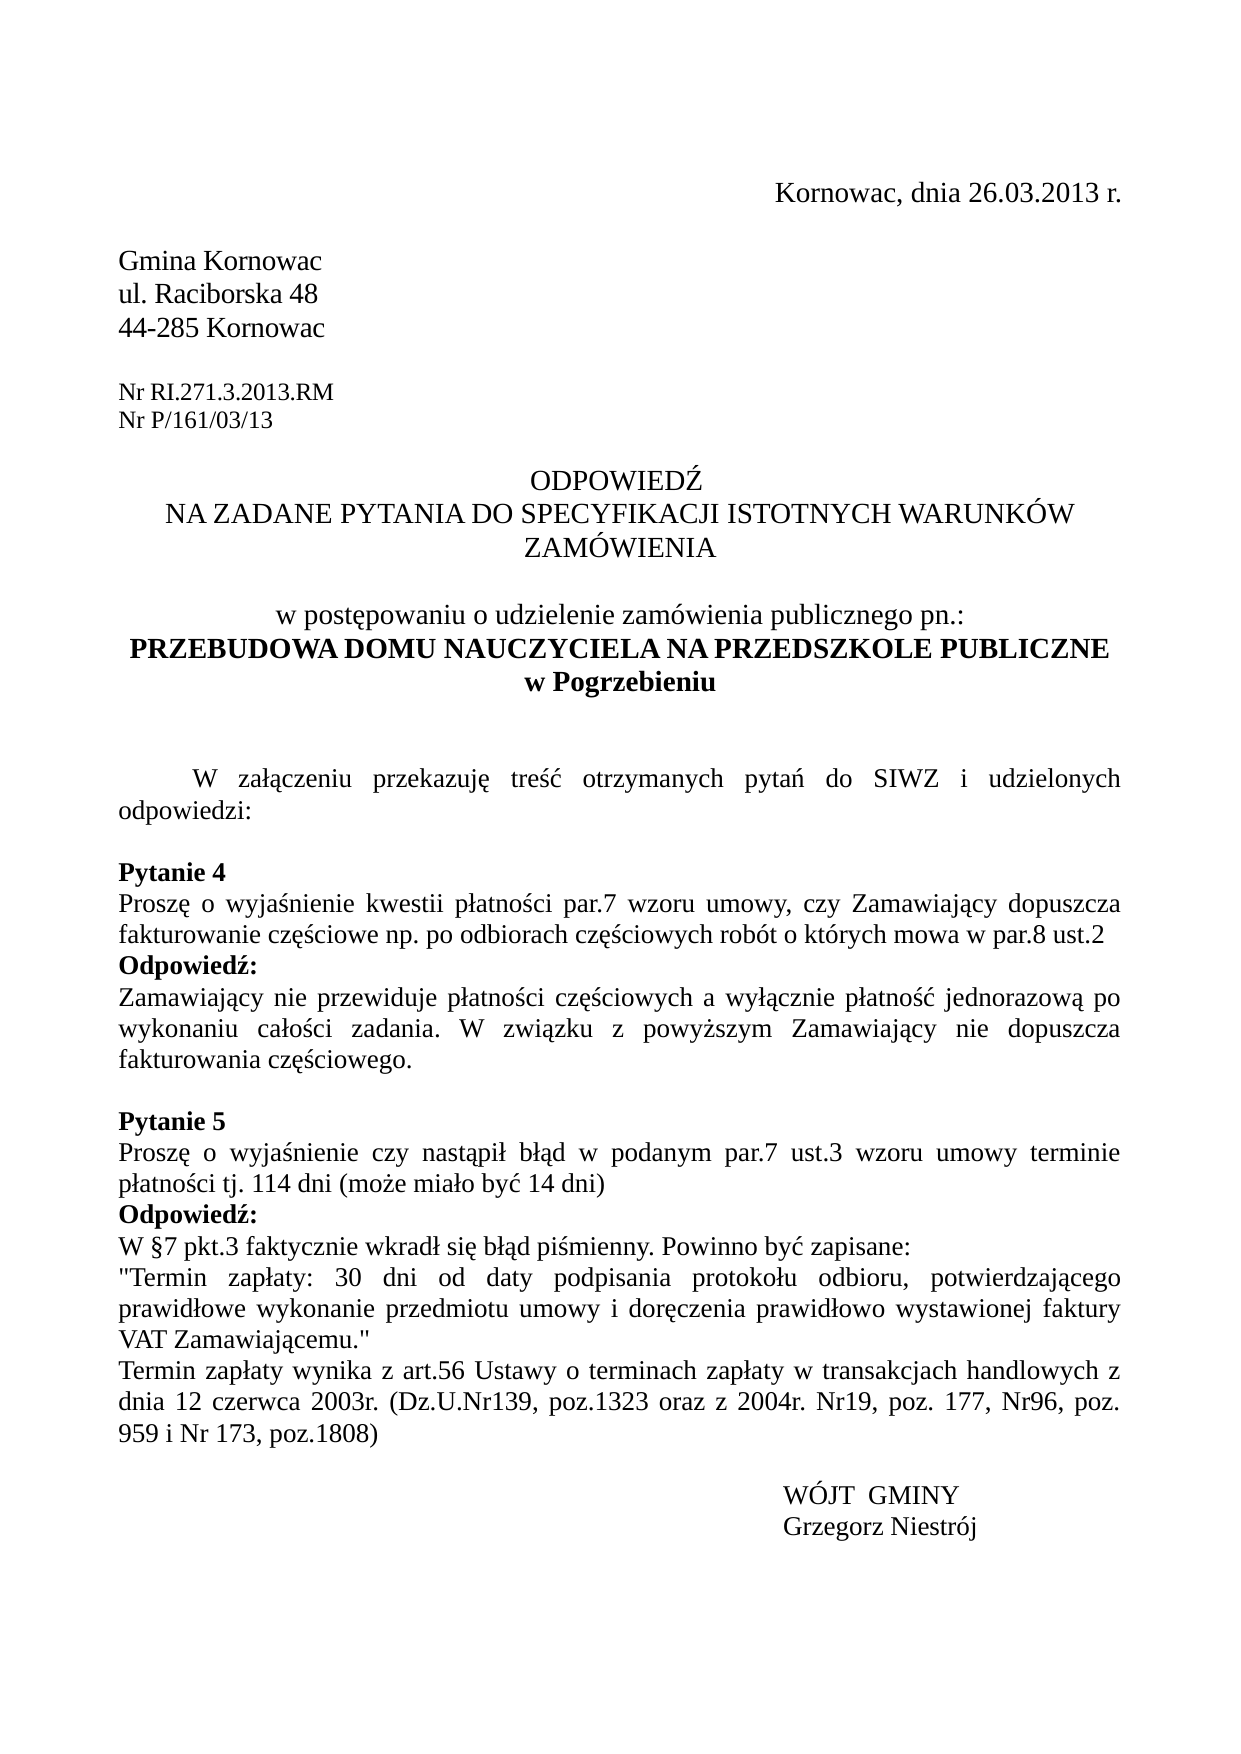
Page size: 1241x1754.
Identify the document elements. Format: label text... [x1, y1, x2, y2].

text ul. Raciborska 48 [118, 276, 1122, 310]
text Grzegorz Niestrój [783, 1510, 1122, 1541]
text 44-285 Kornowac [118, 310, 1122, 343]
text W §7 pkt.3 faktycznie wkradł się błąd piśmienny. Powinno być zapisane: [118, 1230, 1122, 1261]
text Nr P/161/03/13 [118, 406, 1122, 434]
text Odpowiedź: [118, 949, 1122, 981]
subtitle Nr RI.271.3.2013.RM [118, 377, 1122, 406]
text PRZEBUDOWA DOMU NAUCZYCIELA NA PRZEDSZKOLE PUBLICZNE [118, 631, 1122, 664]
text Proszę o wyjaśnienie kwestii płatności par.7 wzoru umowy, czy Zamawiający dopuszcza fakturowanie częściowe np. po odbiorach częściowych robót o których mowa w par.8 ust.2 [118, 887, 1122, 949]
text w Pogrzebieniu [118, 664, 1122, 698]
text W załączeniu przekazuję treść otrzymanych pytań do SIWZ i udzielonych odpowiedzi: [118, 763, 1122, 825]
text Pytanie 4 [118, 856, 1122, 887]
text WÓJT GMINY [783, 1479, 1122, 1510]
text NA ZADANE PYTANIA DO SPECYFIKACJI ISTOTNYCH WARUNKÓW ZAMÓWIENIA [118, 497, 1122, 564]
text Kornowac, dnia 26.03.2013 r. [118, 176, 1122, 209]
text Pytanie 5 [118, 1105, 1122, 1136]
text Termin zapłaty wynika z art.56 Ustawy o terminach zapłaty w transakcjach handlowych z dnia 12 czerwca 2003r. (Dz.U.Nr139, poz.1323 oraz z 2004r. Nr19, poz. 177, Nr96, poz. 959 i Nr 173, poz.1808) [118, 1354, 1122, 1448]
text Proszę o wyjaśnienie czy nastąpił błąd w podanym par.7 ust.3 wzoru umowy terminie płatności tj. 114 dni (może miało być 14 dni) [118, 1136, 1122, 1199]
text Gmina Kornowac [118, 243, 1122, 276]
text "Termin zapłaty: 30 dni od daty podpisania protokołu odbioru, potwierdzającego prawidłowe wykonanie przedmiotu umowy i doręczenia prawidłowo wystawionej faktury VAT Zamawiającemu." [118, 1261, 1122, 1354]
text w postępowaniu o udzielenie zamówienia publicznego pn.: [118, 597, 1122, 631]
text Odpowiedź: [118, 1199, 1122, 1230]
text ODPOWIEDŹ [118, 463, 1122, 497]
text Zamawiający nie przewiduje płatności częściowych a wyłącznie płatność jednorazową po wykonaniu całości zadania. W związku z powyższym Zamawiający nie dopuszcza fakturowania częściowego. [118, 981, 1122, 1074]
